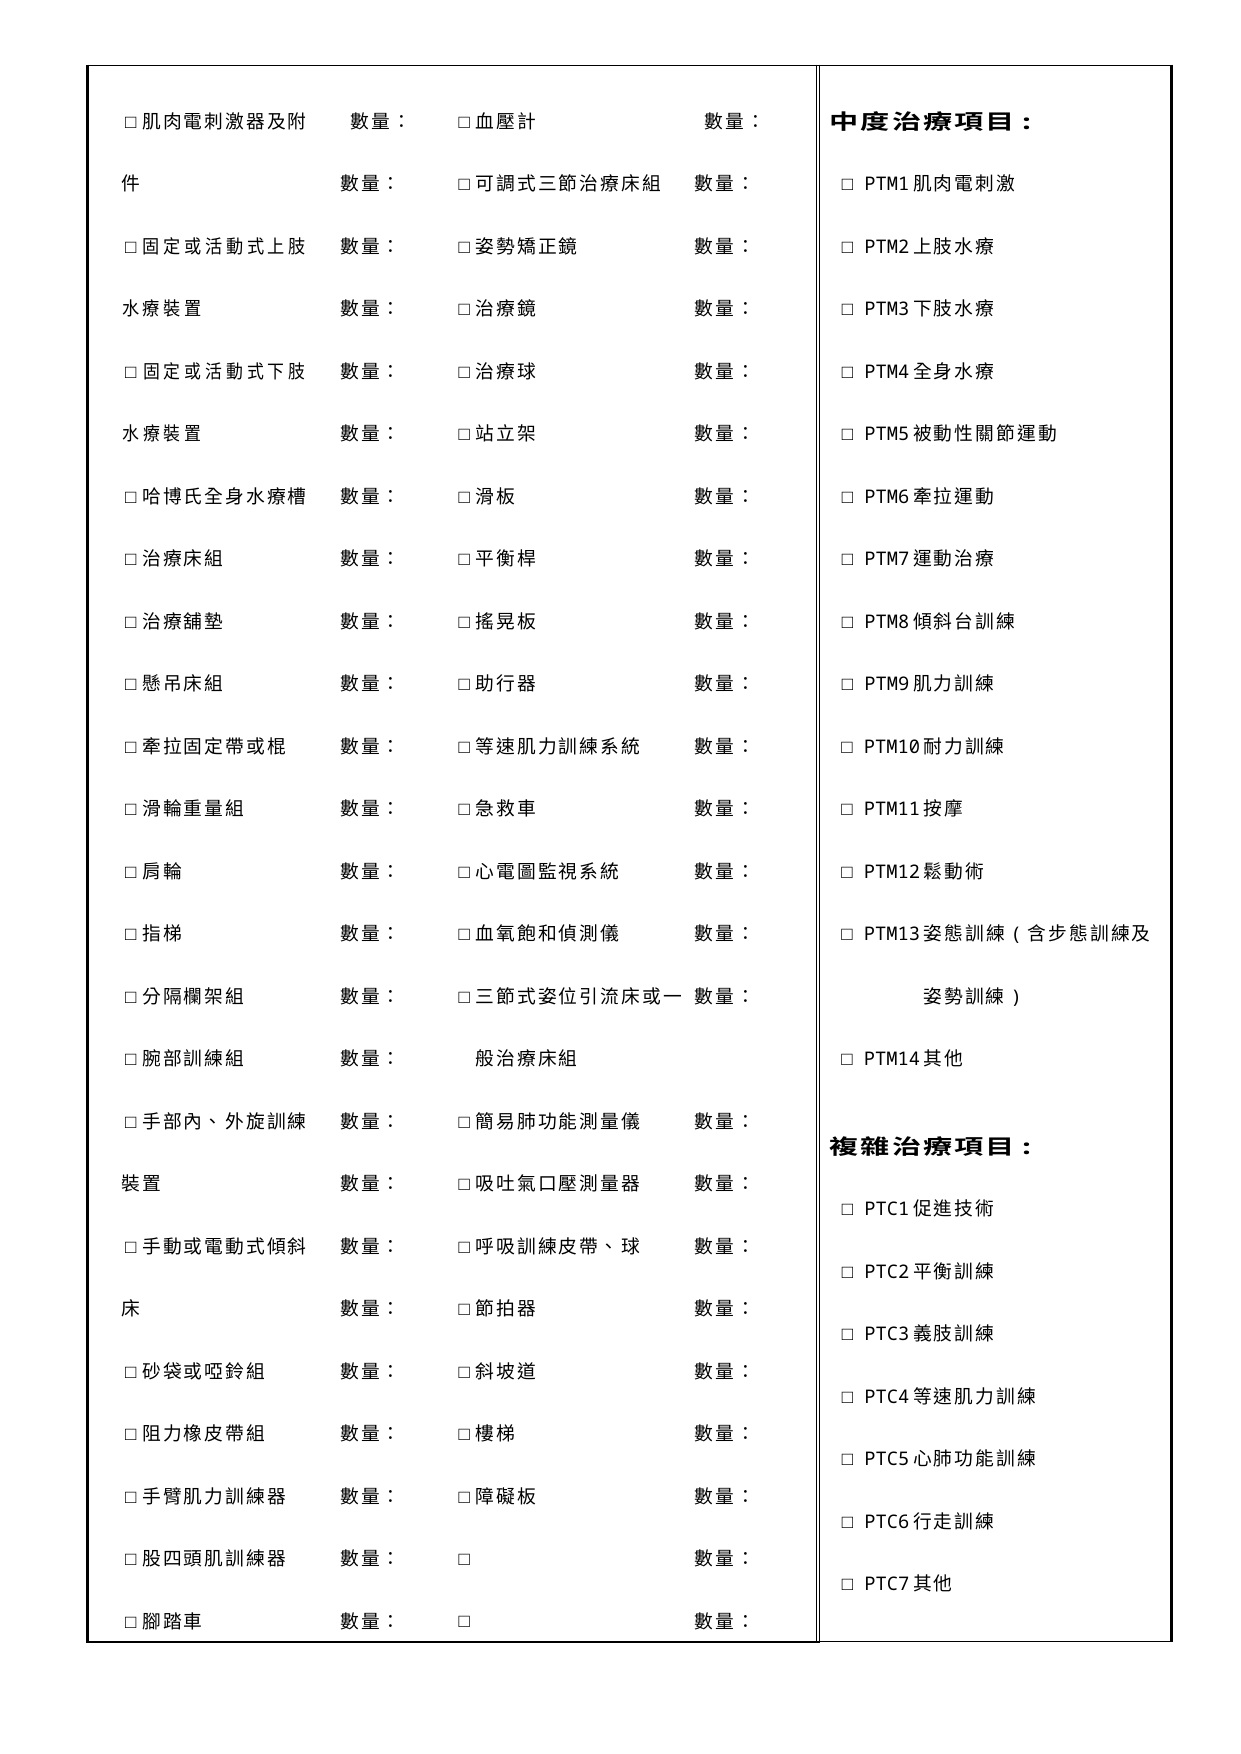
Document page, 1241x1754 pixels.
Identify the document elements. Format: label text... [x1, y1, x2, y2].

table_cell 數量： 數量： 數量： 數量： 數量： 數量： 數量： 數量： 數量： 數量： 數量： 數量： 數量： 數量： 數量： 數量： 數量： 數量： 數量： 數量： 數量： 數量： 數量： 數量： 數量： [331, 66, 442, 1641]
table_cell 中度治療項目: □ PTM1肌肉電刺激 □ PTM2上肢水療 □ PTM3下肢水療 □ PTM4全身水療 □ PTM5被動性關節運動 □ PTM6牽拉運動 □ PTM7運動治療 □ PTM8傾斜台訓練 □ PTM9肌力訓練 □ PTM10耐力訓練 □ PTM11按摩 □ PTM12鬆動術 □ PTM13姿態訓練(含步態訓練及姿勢訓練) □ PTM14其他 複雜治療項目: □ PTC1促進技術 □ PTC2平衡訓練 □ PTC3義肢訓練 □ PTC4等速肌力訓練 □ PTC5心肺功能訓練 □ PTC6行走訓練 □ PTC7其他 [820, 66, 1170, 1641]
table_cell □血壓計 □可調式三節治療床組 □姿勢矯正鏡 □治療鏡 □治療球 □站立架 □滑板 □平衡桿 □搖晃板 □助行器 □等速肌力訓練系統 □急救車 □心電圖監視系統 □血氧飽和偵測儀 □三節式姿位引流床或一般治療床組 □簡易肺功能測量儀 □吸吐氣口壓測量器 □呼吸訓練皮帶、球 □節拍器 □斜坡道 □樓梯 □障礙板 □ □ [442, 66, 690, 1641]
table_cell 數量： 數量： 數量： 數量： 數量： 數量： 數量： 數量： 數量： 數量： 數量： 數量： 數量： 數量： 數量： 數量： 數量： 數量： 數量： 數量： 數量： 數量： 數量： 數量： [690, 66, 816, 1641]
table_cell □肌肉電刺激器及附件 □固定或活動式上肢水療裝置 □固定或活動式下肢水療裝置 □哈博氏全身水療槽 □治療床組 □治療舖墊 □懸吊床組 □牽拉固定帶或棍 □滑輪重量組 □肩輪 □指梯 □分隔欄架組 □腕部訓練組 □手部內、外旋訓練裝置 □手動或電動式傾斜床 □砂袋或啞鈴組 □阻力橡皮帶組 □手臂肌力訓練器 □股四頭肌訓練器 □腳踏車 [89, 66, 331, 1641]
table_cell [1176, 65, 1240, 1641]
